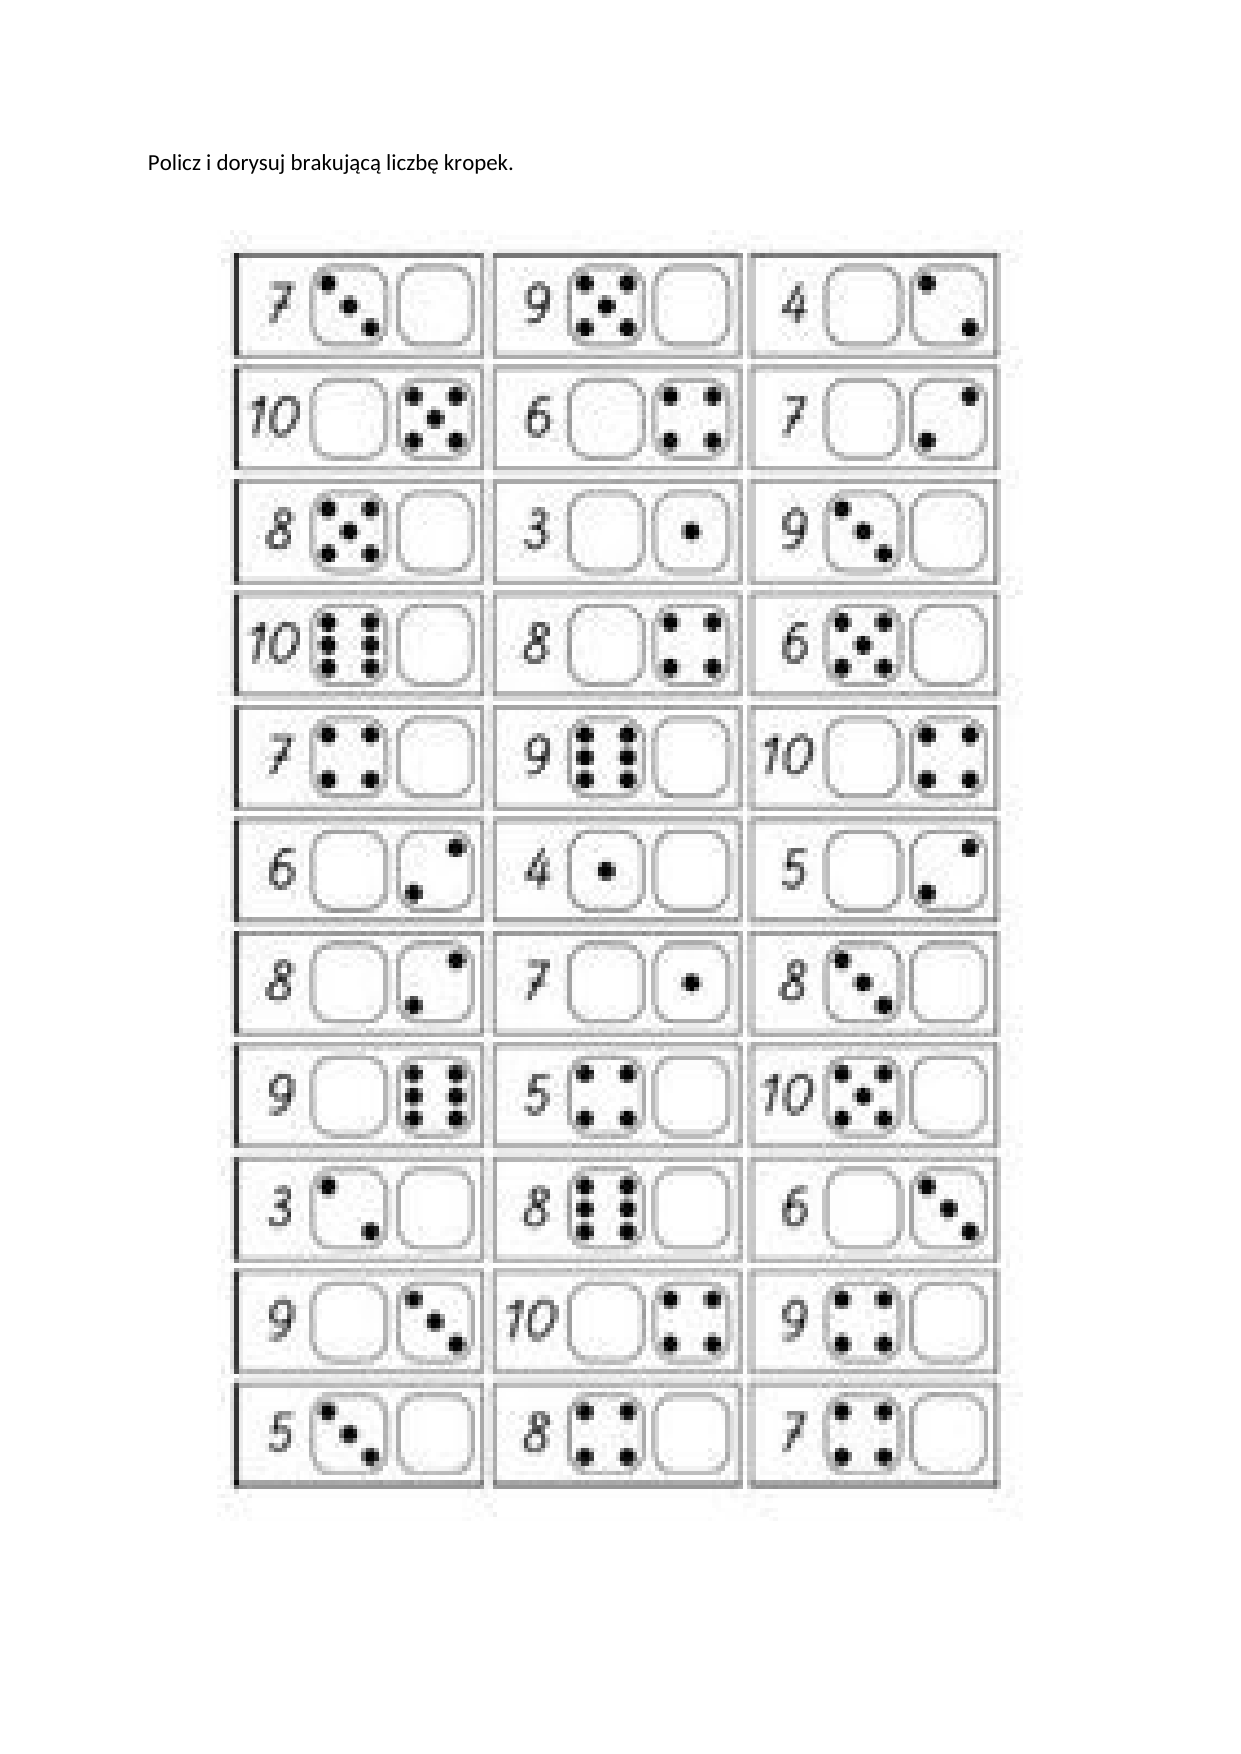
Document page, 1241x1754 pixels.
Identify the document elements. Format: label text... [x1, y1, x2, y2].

text Policz i dorysuj brakującą liczbę kropek. [148, 148, 1093, 176]
